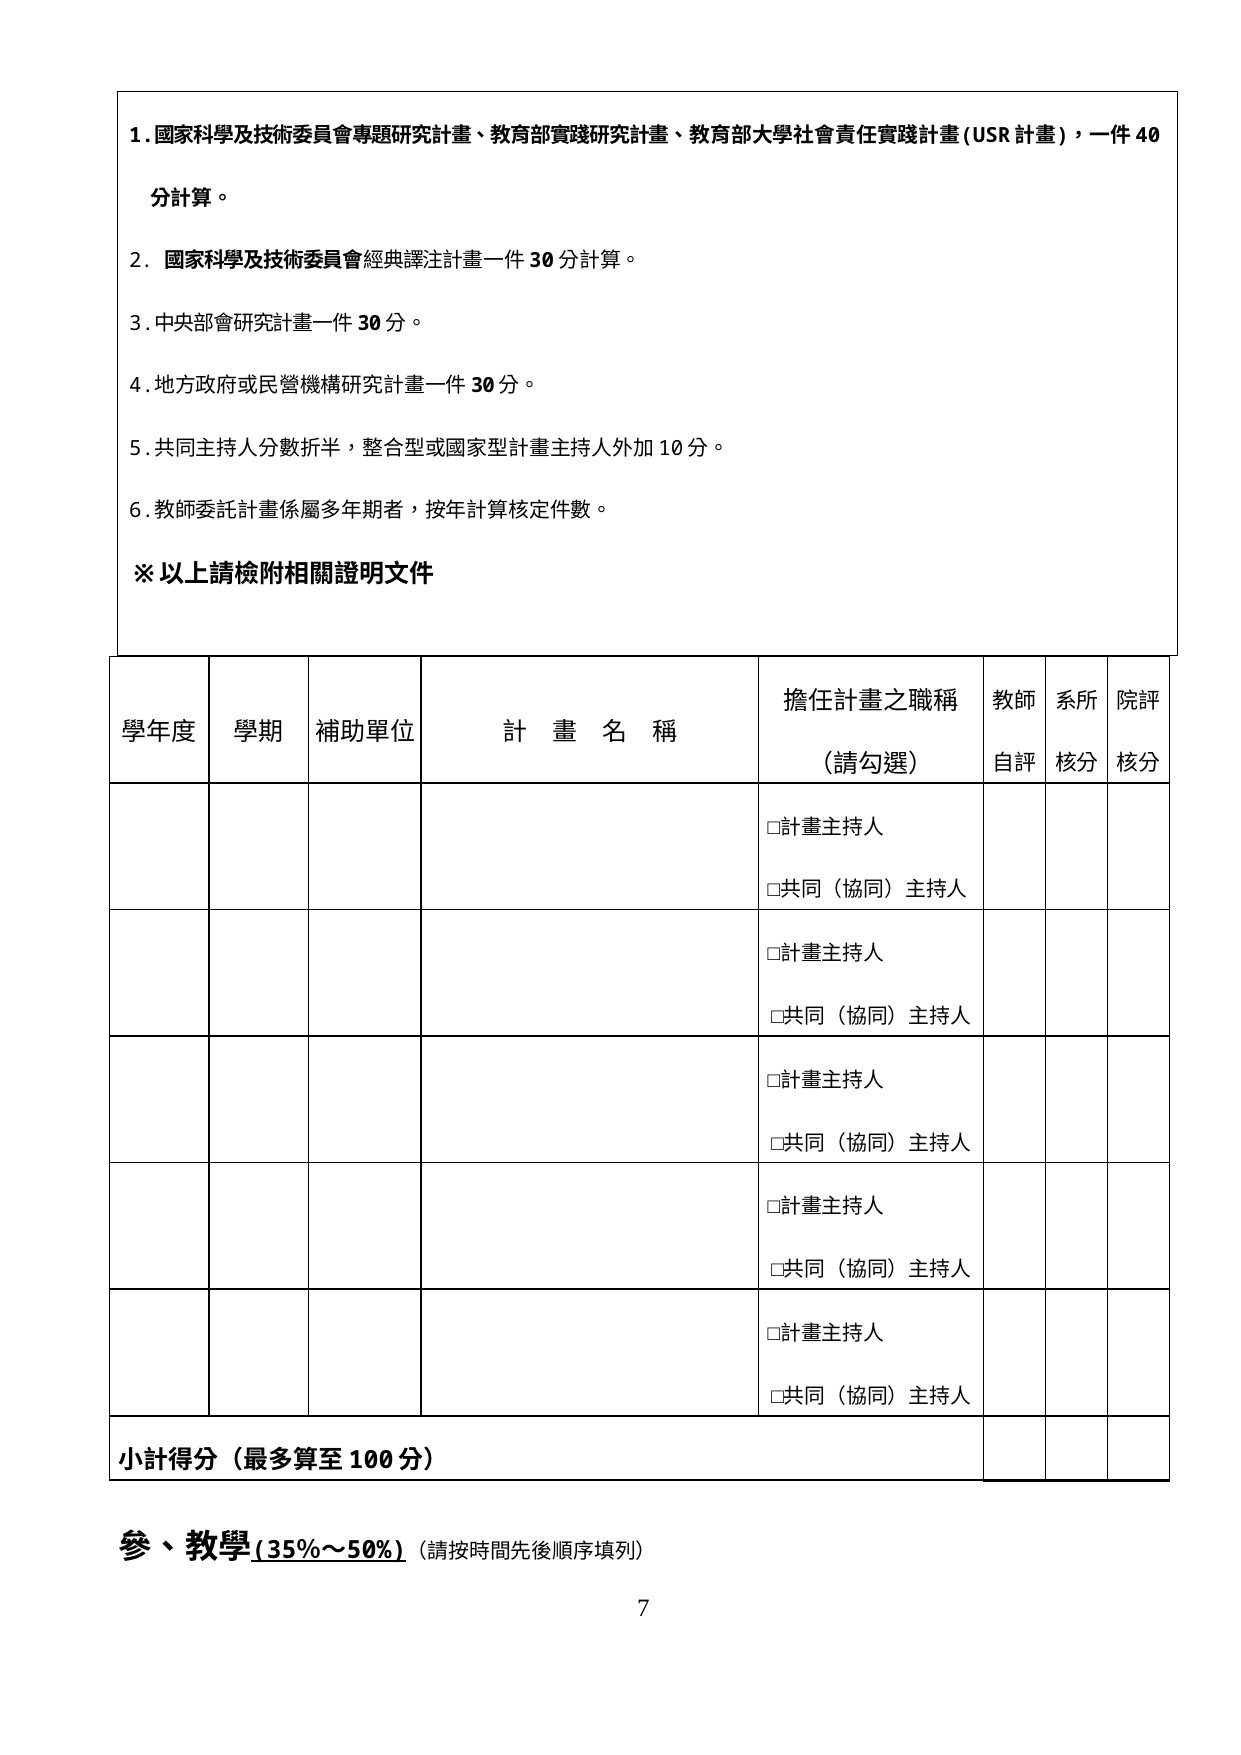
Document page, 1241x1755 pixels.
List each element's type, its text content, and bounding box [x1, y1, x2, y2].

table_cell [309, 1290, 420, 1415]
table_cell [1046, 1163, 1107, 1288]
table_cell [110, 1163, 208, 1288]
table_cell [309, 910, 420, 1035]
table_cell [210, 1037, 308, 1162]
table_cell □計畫主持人 □共同（協同）主持人 [759, 910, 983, 1035]
table_cell □計畫主持人 □共同（協同）主持人 [759, 1163, 983, 1288]
table_cell [1108, 910, 1169, 1035]
table_cell [422, 784, 758, 909]
table_header 學年度 [110, 657, 208, 782]
table_header 1.國家科學及技術委員會專題研究計畫、教育部實踐研究計畫、教育部大學社會責任實踐計畫(USR計畫)，一件40分計算。 2. 國家科學及技術委員會經典譯注計畫一件30分計算。 3.中央部會研究計畫一件30分。 4.地方政府或民營機構研究計畫一件30分。 5.共同主持人分數折半，整合型或國家型計畫主持人外加10分。 6.教師委託計畫係屬多年期者，按年計算核定件數。 ※以上請檢附相關證明文件 [118, 92, 1177, 654]
table_cell □計畫主持人 □共同（協同）主持人 [759, 1037, 983, 1162]
table_header 系所核分 [1046, 657, 1107, 782]
table_cell [422, 910, 758, 1035]
table_header 擔任計畫之職稱 （請勾選） [759, 657, 983, 782]
table_cell [309, 1037, 420, 1162]
table_header 計 畫 名 稱 [422, 657, 758, 782]
table_cell [422, 1290, 758, 1415]
table_cell [422, 1163, 758, 1288]
table_cell [110, 784, 208, 909]
table_cell 小計得分（最多算至100分） [110, 1417, 983, 1479]
table_cell [1108, 1417, 1169, 1479]
table_cell [309, 784, 420, 909]
table_header 補助單位 [309, 657, 420, 782]
table_cell [1046, 910, 1107, 1035]
table_cell [984, 1037, 1045, 1162]
table_cell [984, 1290, 1045, 1415]
table_cell [984, 910, 1045, 1035]
table_cell [984, 1163, 1045, 1288]
table_cell [1046, 1290, 1107, 1415]
table_cell [1046, 784, 1107, 909]
table_cell [984, 784, 1045, 909]
table_cell [1046, 1037, 1107, 1162]
table_cell [1046, 1417, 1107, 1479]
table_cell [1108, 1037, 1169, 1162]
table_cell [210, 784, 308, 909]
table_cell □計畫主持人 □共同（協同）主持人 [759, 1290, 983, 1415]
table_cell [110, 1290, 208, 1415]
table_cell [210, 1290, 308, 1415]
table_cell [210, 910, 308, 1035]
table_cell [1108, 784, 1169, 909]
table_cell [422, 1037, 758, 1162]
table_cell [984, 1417, 1045, 1479]
table_cell □計畫主持人 □共同（協同）主持人 [759, 784, 983, 909]
table_cell [110, 1037, 208, 1162]
table_cell [1108, 1290, 1169, 1415]
text 參、教學(35％〜50%)（請按時間先後順序填列） [118, 1502, 1168, 1564]
table_cell [110, 910, 208, 1035]
table_header 院評 核分 [1108, 657, 1169, 782]
table_cell [309, 1163, 420, 1288]
table_header 學期 [210, 657, 308, 782]
table_cell [210, 1163, 308, 1288]
table_cell [1108, 1163, 1169, 1288]
table_header 教師自評 [984, 657, 1045, 782]
